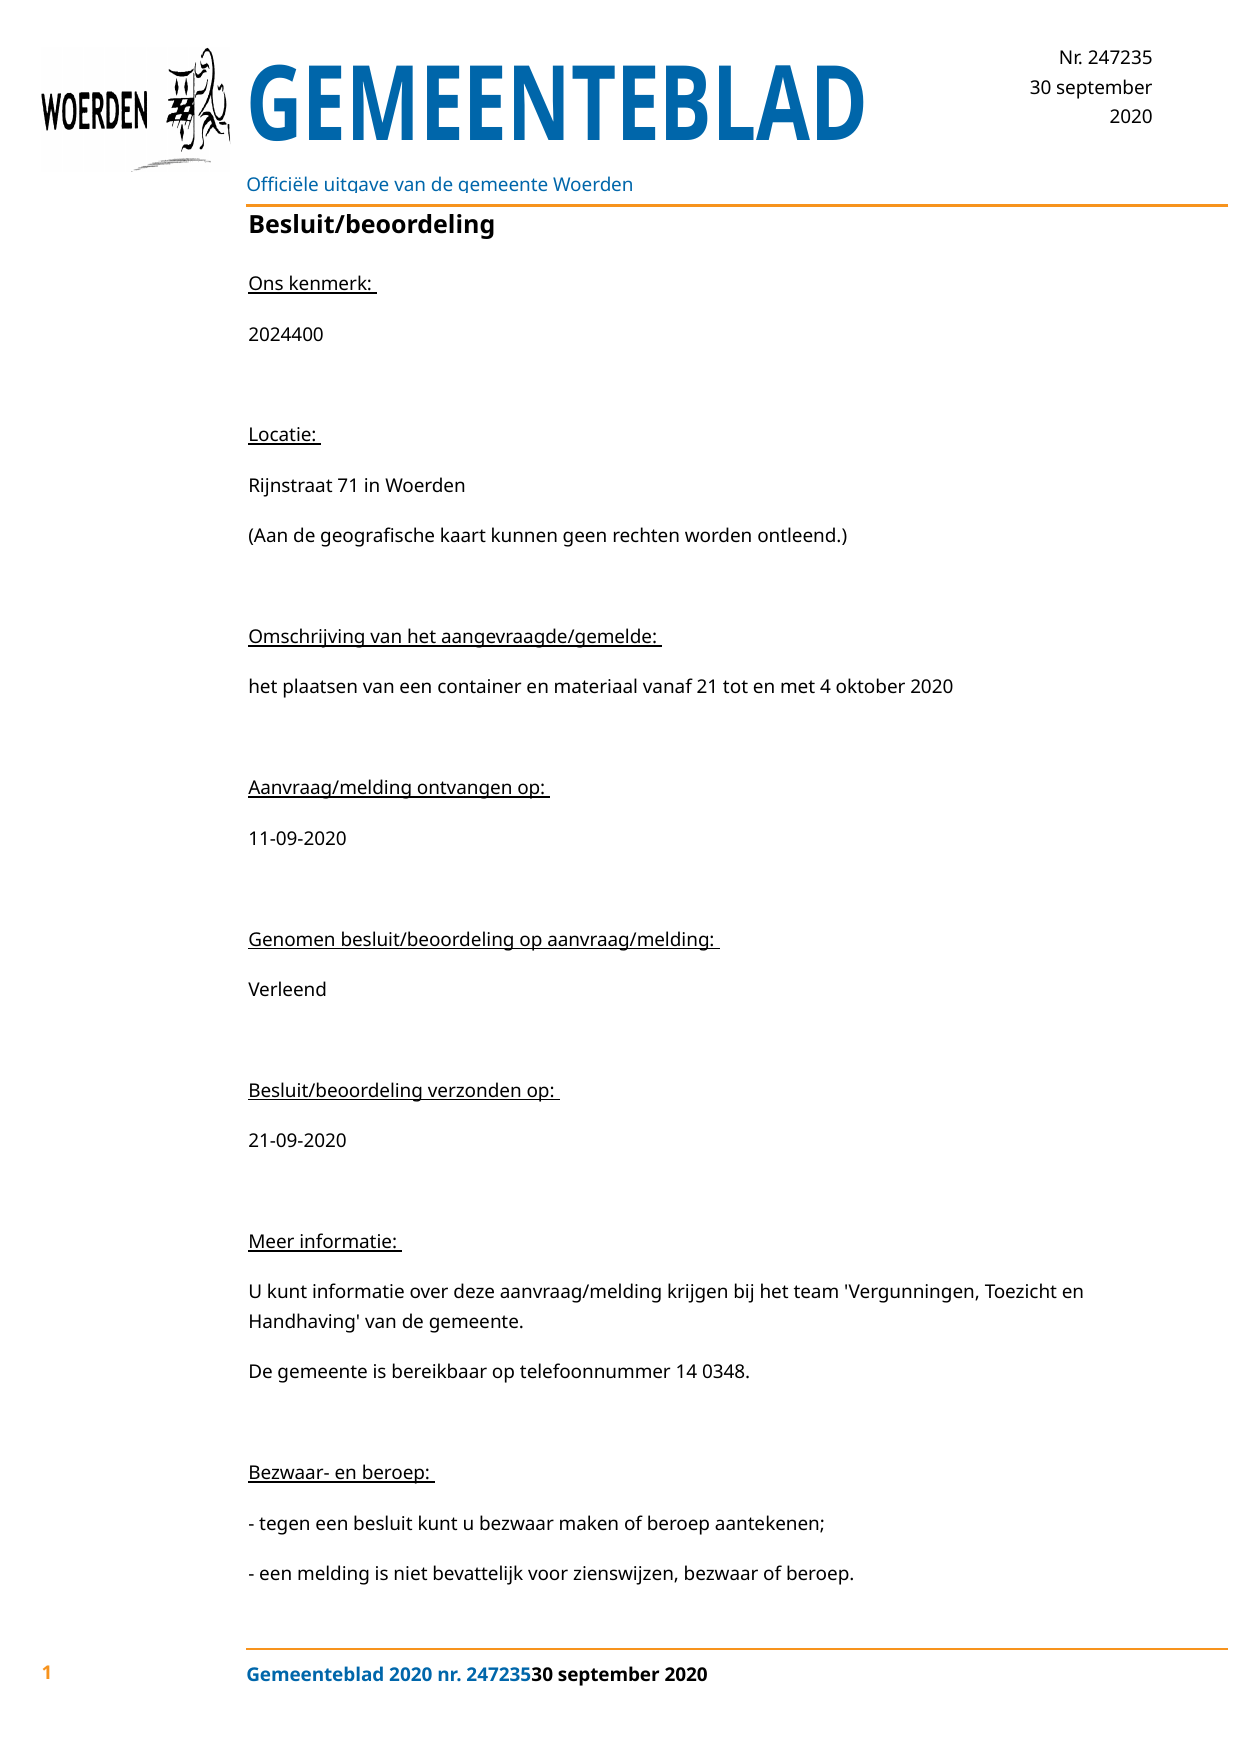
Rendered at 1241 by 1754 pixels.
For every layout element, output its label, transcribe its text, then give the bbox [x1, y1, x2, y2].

text Bezwaar- en beroep: [248, 1459, 1152, 1485]
text De gemeente is bereikbaar op telefoonnummer 14 0348. [248, 1359, 1152, 1384]
text (Aan de geografische kaart kunnen geen rechten worden ontleend.) [248, 522, 1152, 548]
text - tegen een besluit kunt u bezwaar maken of beroep aantekenen; [248, 1510, 1152, 1536]
text Omschrijving van het aangevraagde/gemelde: [248, 623, 1152, 649]
text Ons kenmerk: [248, 270, 1152, 296]
text Aanvraag/melding ontvangen op: [248, 774, 1152, 800]
text Verleend [248, 976, 1152, 1002]
text het plaatsen van een container en materiaal vanaf 21 tot en met 4 oktober 2020 [248, 674, 1152, 699]
text Locatie: [248, 422, 1152, 447]
text Genomen besluit/beoordeling op aanvraag/melding: [248, 926, 1152, 951]
text Besluit/beoordeling verzonden op: [248, 1077, 1152, 1103]
text Rijnstraat 71 in Woerden [248, 472, 1152, 498]
text 2024400 [248, 321, 1152, 346]
text U kunt informatie over deze aanvraag/melding krijgen bij het team 'Vergunningen, Toezicht en Handhaving' van de gemeente. [248, 1279, 1152, 1334]
text Meer informatie: [248, 1228, 1152, 1254]
text Besluit/beoordeling [248, 207, 1152, 241]
picture [41, 47, 231, 172]
text 21-09-2020 [248, 1127, 1152, 1153]
text - een melding is niet bevattelijk voor zienswijzen, bezwaar of beroep. [248, 1560, 1152, 1586]
text 11-09-2020 [248, 825, 1152, 851]
